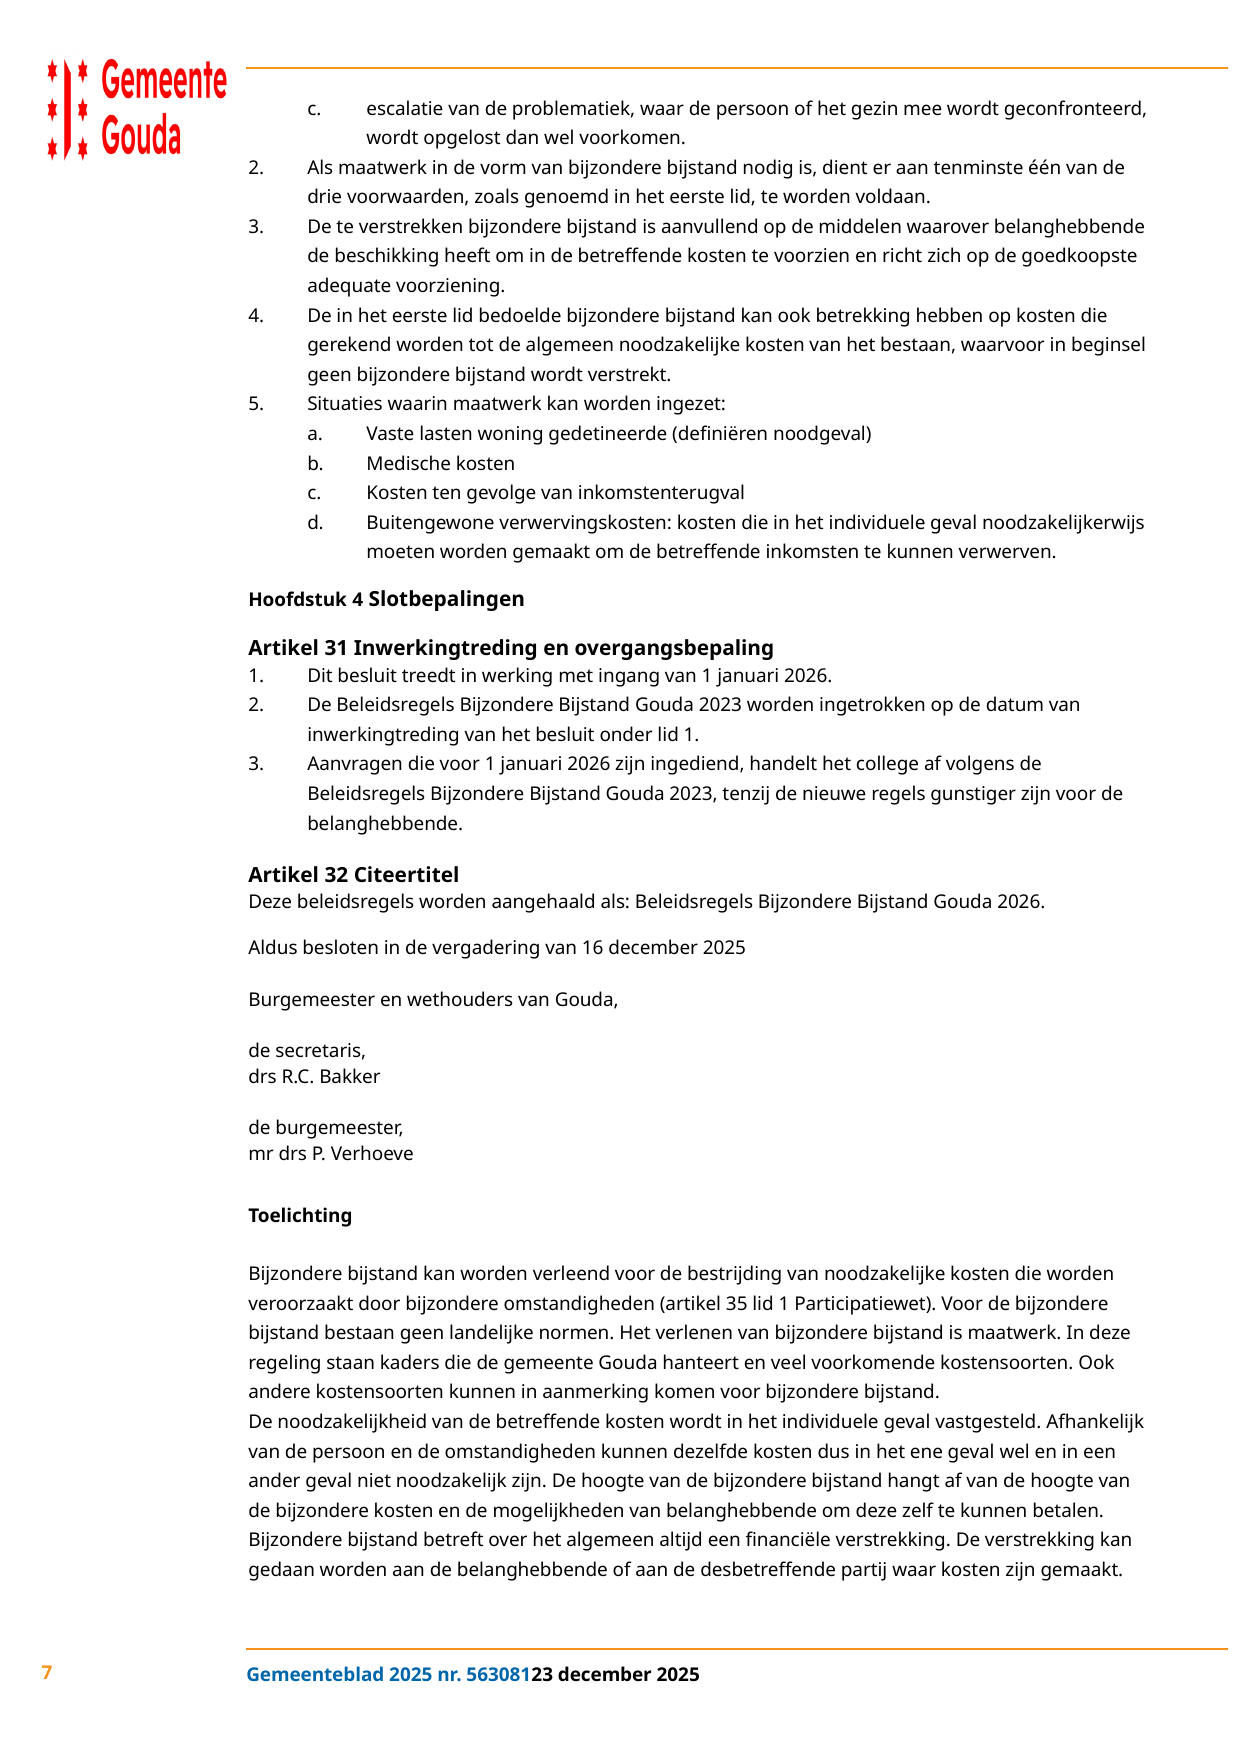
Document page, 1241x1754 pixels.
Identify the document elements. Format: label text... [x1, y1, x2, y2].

text drs R.C. Bakker [248, 1063, 1152, 1089]
list De Beleidsregels Bijzondere Bijstand Gouda 2023 worden ingetrokken op de datum van inwerkingtreding van het besluit onder lid 1. [248, 691, 1152, 747]
text Artikel 31 Inwerkingtreding en overgangsbepaling [248, 633, 1152, 662]
text Artikel 32 Citeertitel [248, 860, 1152, 889]
text Hoofdstuk 4 Slotbepalingen [248, 584, 1152, 613]
list Kosten ten gevolge van inkomstenterugval [307, 479, 1152, 505]
text Bijzondere bijstand kan worden verleend voor de bestrijding van noodzakelijke kosten die worden veroorzaakt door bijzondere omstandigheden (artikel 35 lid 1 Participatiewet). Voor de bijzondere bijstand bestaan geen landelijke normen. Het verlenen van bijzondere bijstand is maatwerk. In deze regeling staan kaders die de gemeente Gouda hanteert en veel voorkomende kostensoorten. Ook andere kostensoorten kunnen in aanmerking komen voor bijzondere bijstand. [248, 1260, 1152, 1404]
text Burgemeester en wethouders van Gouda, [248, 986, 1152, 1011]
text De noodzakelijkheid van de betreffende kosten wordt in het individuele geval vastgesteld. Afhankelijk van de persoon en de omstandigheden kunnen dezelfde kosten dus in het ene geval wel en in een ander geval niet noodzakelijk zijn. De hoogte van de bijzondere bijstand hangt af van de hoogte van de bijzondere kosten en de mogelijkheden van belanghebbende om deze zelf te kunnen betalen. Bijzondere bijstand betreft over het algemeen altijd een financiële verstrekking. De verstrekking kan gedaan worden aan de belanghebbende of aan de desbetreffende partij waar kosten zijn gemaakt. [248, 1408, 1152, 1582]
picture [41, 47, 231, 172]
list escalatie van de problematiek, waar de persoon of het gezin mee wordt geconfronteerd, wordt opgelost dan wel voorkomen. [307, 95, 1152, 150]
list Medische kosten [307, 450, 1152, 476]
text Aldus besloten in de vergadering van 16 december 2025 [248, 934, 1152, 960]
list Aanvragen die voor 1 januari 2026 zijn ingediend, handelt het college af volgens de Beleidsregels Bijzondere Bijstand Gouda 2023, tenzij de nieuwe regels gunstiger zijn voor de belanghebbende. [248, 751, 1152, 836]
list Buitengewone verwervingskosten: kosten die in het individuele geval noodzakelijkerwijs moeten worden gemaakt om de betreffende inkomsten te kunnen verwerven. [307, 509, 1152, 564]
text Toelichting [248, 1192, 1152, 1231]
text de secretaris, [248, 1037, 1152, 1063]
list Situaties waarin maatwerk kan worden ingezet: [248, 391, 1152, 416]
list Dit besluit treedt in werking met ingang van 1 januari 2026. [248, 662, 1152, 688]
list De te verstrekken bijzondere bijstand is aanvullend op de middelen waarover belanghebbende de beschikking heeft om in de betreffende kosten te voorzien en richt zich op de goedkoopste adequate voorziening. [248, 213, 1152, 298]
list Als maatwerk in de vorm van bijzondere bijstand nodig is, dient er aan tenminste één van de drie voorwaarden, zoals genoemd in het eerste lid, te worden voldaan. [248, 154, 1152, 209]
text Deze beleidsregels worden aangehaald als: Beleidsregels Bijzondere Bijstand Gouda 2026. [248, 889, 1152, 914]
text de burgemeester, [248, 1114, 1152, 1140]
list De in het eerste lid bedoelde bijzondere bijstand kan ook betrekking hebben op kosten die gerekend worden tot de algemeen noodzakelijke kosten van het bestaan, waarvoor in beginsel geen bijzondere bijstand wordt verstrekt. [248, 302, 1152, 387]
list Vaste lasten woning gedetineerde (definiëren noodgeval) [307, 420, 1152, 446]
text mr drs P. Verhoeve [248, 1140, 1152, 1166]
